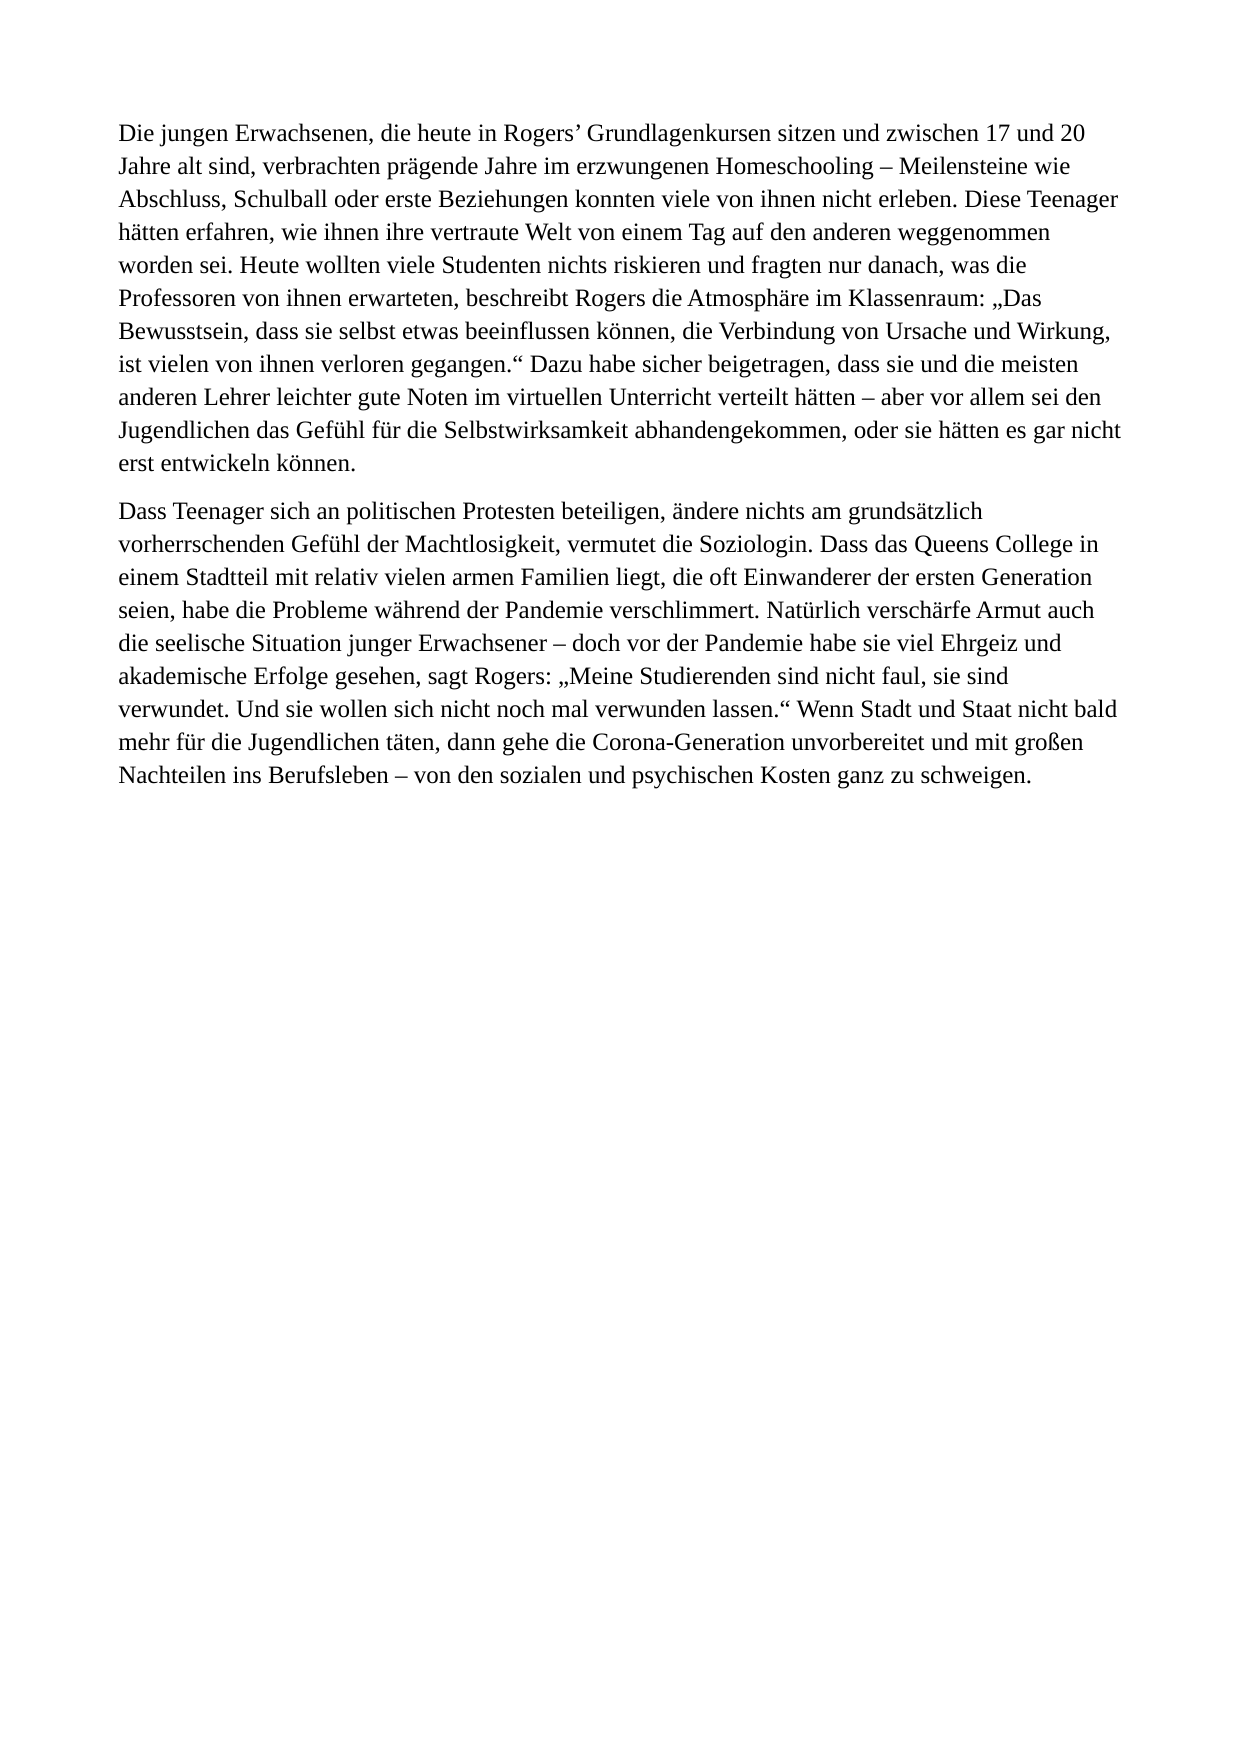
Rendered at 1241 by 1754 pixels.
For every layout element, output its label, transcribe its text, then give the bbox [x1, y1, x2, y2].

text Die jungen Erwachsenen, die heute in Rogers’ Grundlagenkursen sitzen und zwischen 17 und 20 Jahre alt sind, verbrachten prägende Jahre im erzwungenen Homeschooling – Meilensteine wie Abschluss, Schulball oder erste Beziehungen konnten viele von ihnen nicht erleben. Diese Teenager hätten erfahren, wie ihnen ihre vertraute Welt von einem Tag auf den anderen weggenommen worden sei. Heute wollten viele Studenten nichts riskieren und fragten nur danach, was die Professoren von ihnen erwarteten, beschreibt Rogers die Atmosphäre im Klassenraum: „Das Bewusstsein, dass sie selbst etwas beeinflussen können, die Verbindung von Ursache und Wirkung, ist vielen von ihnen verloren gegangen.“ Dazu habe sicher beigetragen, dass sie und die meisten anderen Lehrer leichter gute Noten im virtuellen Unterricht verteilt hätten – aber vor allem sei den Jugendlichen das Gefühl für die Selbstwirksamkeit abhandengekommen, oder sie hätten es gar nicht erst entwickeln können. [118, 118, 1122, 477]
text Dass Teenager sich an politischen Protesten beteiligen, ändere nichts am grundsätzlich vorherrschenden Gefühl der Machtlosigkeit, vermutet die Soziologin. Dass das Queens College in einem Stadtteil mit relativ vielen armen Familien liegt, die oft Einwanderer der ersten Generation seien, habe die Probleme während der Pandemie verschlimmert. Natürlich verschärfe Armut auch die seelische Situation junger Erwachsener – doch vor der Pandemie habe sie viel Ehrgeiz und akademische Erfolge gesehen, sagt Rogers: „Meine Studierenden sind nicht faul, sie sind verwundet. Und sie wollen sich nicht noch mal verwunden lassen.“ Wenn Stadt und Staat nicht bald mehr für die Jugendlichen täten, dann gehe die Corona-Generation unvorbereitet und mit großen Nachteilen ins Berufsleben – von den sozialen und psychischen Kosten ganz zu schweigen. [118, 496, 1122, 789]
